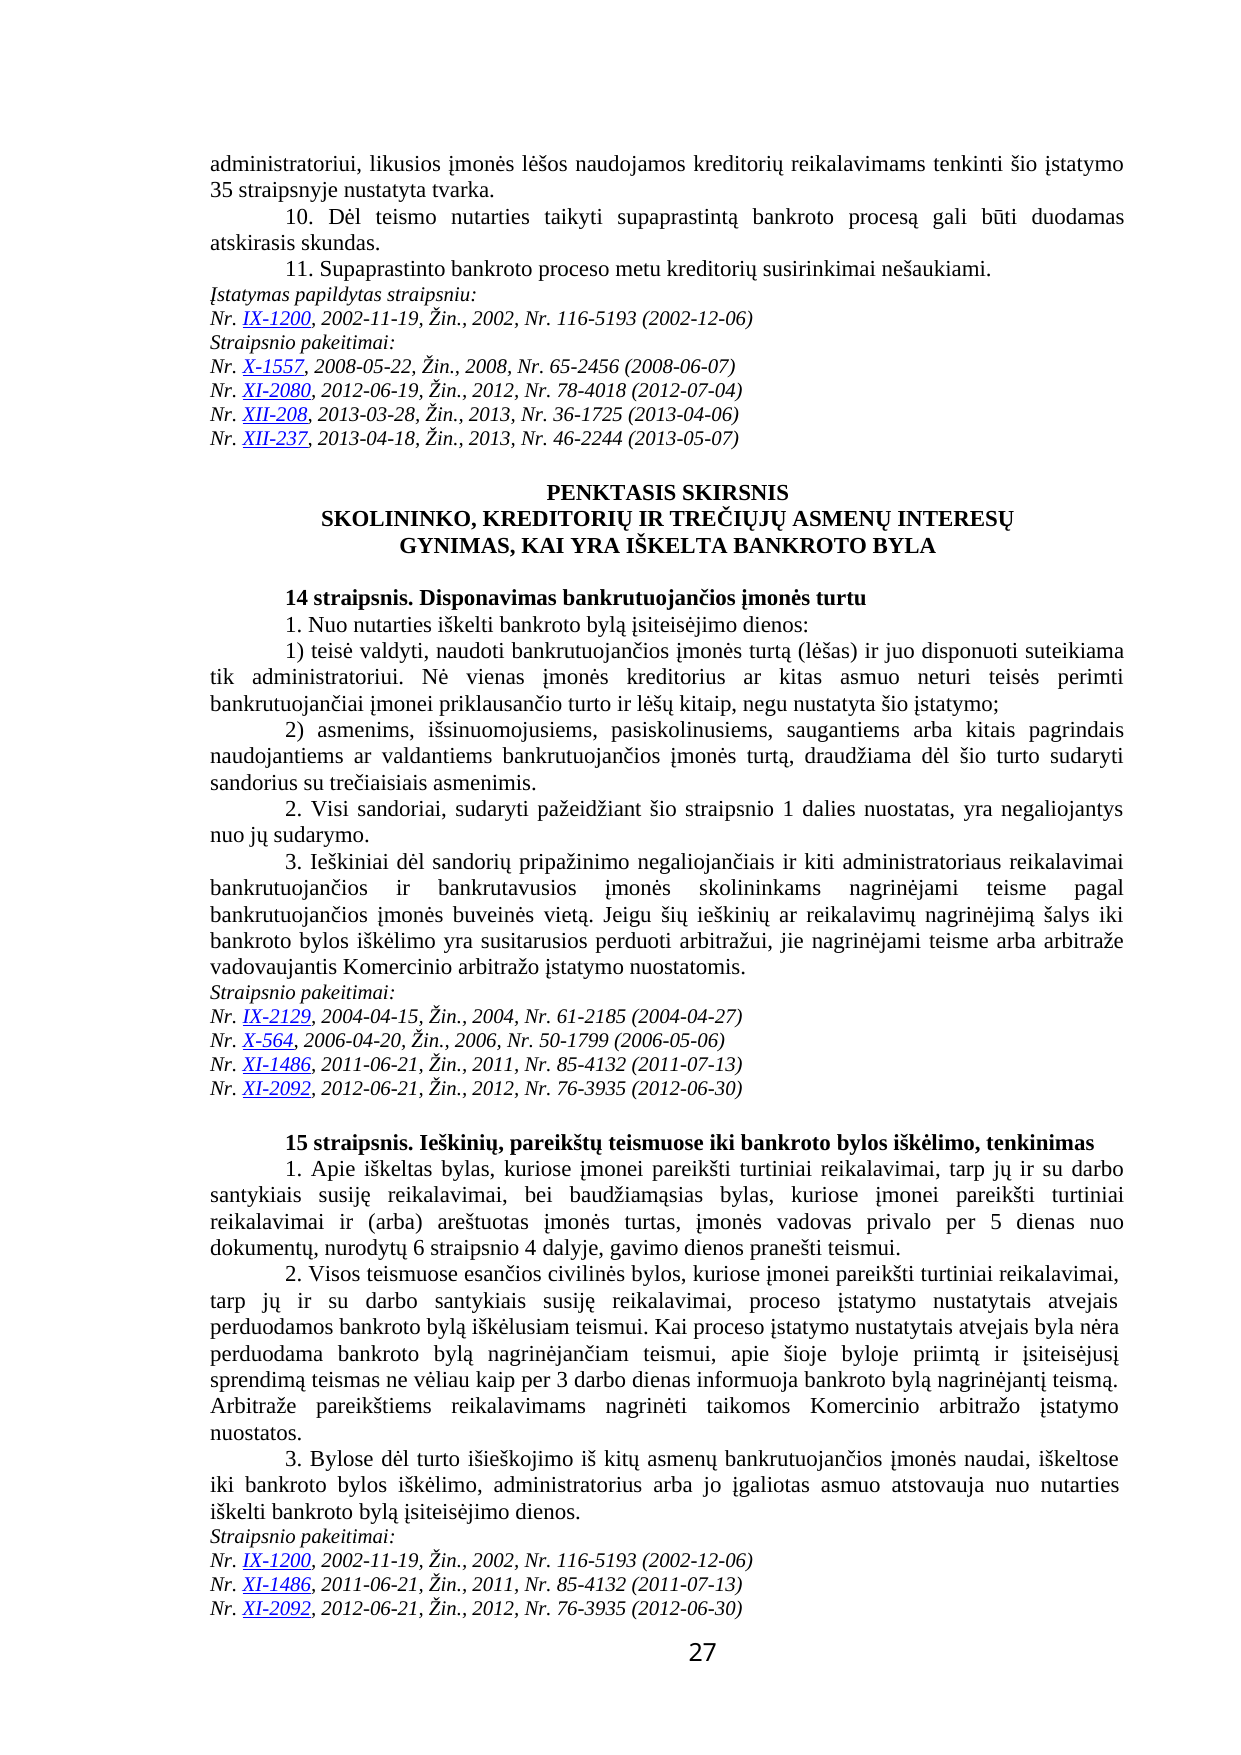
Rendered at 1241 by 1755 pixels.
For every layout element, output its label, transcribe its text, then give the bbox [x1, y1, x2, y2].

text Nr. IX-1200, 2002-11-19, Žin., 2002, Nr. 116-5193 (2002-12-06) [210, 306, 1126, 330]
text 14 straipsnis. Disponavimas bankrutuojančios įmonės turtu [210, 584, 1126, 611]
text administratoriui, likusios įmonės lėšos naudojamos kreditorių reikalavimams tenkinti šio įstatymo 35 straipsnyje nustatyta tvarka. [210, 150, 1126, 203]
text 2. Visi sandoriai, sudaryti pažeidžiant šio straipsnio 1 dalies nuostatas, yra negaliojantys nuo jų sudarymo. [210, 795, 1126, 848]
text 3. Bylose dėl turto išieškojimo iš kitų asmenų bankrutuojančios įmonės naudai, iškeltose iki bankroto bylos iškėlimo, administratorius arba jo įgaliotas asmuo atstovauja nuo nutarties iškelti bankroto bylą įsiteisėjimo dienos. [210, 1445, 1120, 1524]
text 1. Nuo nutarties iškelti bankroto bylą įsiteisėjimo dienos: [210, 611, 1126, 637]
text Nr. X-1557, 2008-05-22, Žin., 2008, Nr. 65-2456 (2008-06-07) [210, 354, 1126, 378]
text 2) asmenims, išsinuomojusiems, pasiskolinusiems, saugantiems arba kitais pagrindais naudojantiems ar valdantiems bankrutuojančios įmonės turtą, draudžiama dėl šio turto sudaryti sandorius su trečiaisiais asmenimis. [210, 716, 1126, 795]
text Nr. IX-1200, 2002-11-19, Žin., 2002, Nr. 116-5193 (2002-12-06) [210, 1548, 1126, 1572]
text Nr. IX-2129, 2004-04-15, Žin., 2004, Nr. 61-2185 (2004-04-27) [210, 1004, 1126, 1028]
text GYNIMAS, KAI YRA IŠKELTA BANKROTO BYLA [210, 532, 1126, 558]
text Nr. XI-2092, 2012-06-21, Žin., 2012, Nr. 76-3935 (2012-06-30) [210, 1596, 1126, 1620]
text Nr. XII-237, 2013-04-18, Žin., 2013, Nr. 46-2244 (2013-05-07) [210, 426, 1126, 450]
text Nr. X-564, 2006-04-20, Žin., 2006, Nr. 50-1799 (2006-05-06) [210, 1028, 1126, 1052]
text Penktasis SKIRSNIS [210, 479, 1126, 505]
text SKOLININKO, KREDITORIŲ IR TREČIŲJŲ ASMENŲ INTERESŲ [210, 505, 1126, 532]
text 2. Visos teismuose esančios civilinės bylos, kuriose įmonei pareikšti turtiniai reikalavimai, tarp jų ir su darbo santykiais susiję reikalavimai, proceso įstatymo nustatytais atvejais perduodamos bankroto bylą iškėlusiam teismui. Kai proceso įstatymo nustatytais atvejais byla nėra perduodama bankroto bylą nagrinėjančiam teismui, apie šioje byloje priimtą ir įsiteisėjusį sprendimą teismas ne vėliau kaip per 3 darbo dienas informuoja bankroto bylą nagrinėjantį teismą. Arbitraže pareikštiems reikalavimams nagrinėti taikomos Komercinio arbitražo įstatymo nuostatos. [210, 1261, 1120, 1445]
text 11. Supaprastinto bankroto proceso metu kreditorių susirinkimai nešaukiami. [210, 255, 1126, 282]
text 1. Apie iškeltas bylas, kuriose įmonei pareikšti turtiniai reikalavimai, tarp jų ir su darbo santykiais susiję reikalavimai, bei baudžiamąsias bylas, kuriose įmonei pareikšti turtiniai reikalavimai ir (arba) areštuotas įmonės turtas, įmonės vadovas privalo per 5 dienas nuo dokumentų, nurodytų 6 straipsnio 4 dalyje, gavimo dienos pranešti teismui. [210, 1155, 1126, 1261]
text Įstatymas papildytas straipsniu: [210, 282, 1126, 306]
text Straipsnio pakeitimai: [210, 330, 1126, 354]
text Nr. XI-2080, 2012-06-19, Žin., 2012, Nr. 78-4018 (2012-07-04) [210, 378, 1126, 402]
text 10. Dėl teismo nutarties taikyti supaprastintą bankroto procesą gali būti duodamas atskirasis skundas. [210, 203, 1126, 255]
text Nr. XII-208, 2013-03-28, Žin., 2013, Nr. 36-1725 (2013-04-06) [210, 402, 1126, 426]
text Straipsnio pakeitimai: [210, 980, 1126, 1004]
text 1) teisė valdyti, naudoti bankrutuojančios įmonės turtą (lėšas) ir juo disponuoti suteikiama tik administratoriui. Nė vienas įmonės kreditorius ar kitas asmuo neturi teisės perimti bankrutuojančiai įmonei priklausančio turto ir lėšų kitaip, negu nustatyta šio įstatymo; [210, 637, 1126, 716]
text Nr. XI-1486, 2011-06-21, Žin., 2011, Nr. 85-4132 (2011-07-13) [210, 1572, 1120, 1596]
text 15 straipsnis. Ieškinių, pareikštų teismuose iki bankroto bylos iškėlimo, tenkinimas [285, 1129, 1126, 1155]
text Nr. XI-1486, 2011-06-21, Žin., 2011, Nr. 85-4132 (2011-07-13) [210, 1052, 1120, 1076]
text 3. Ieškiniai dėl sandorių pripažinimo negaliojančiais ir kiti administratoriaus reikalavimai bankrutuojančios ir bankrutavusios įmonės skolininkams nagrinėjami teisme pagal bankrutuojančios įmonės buveinės vietą. Jeigu šių ieškinių ar reikalavimų nagrinėjimą šalys iki bankroto bylos iškėlimo yra susitarusios perduoti arbitražui, jie nagrinėjami teisme arba arbitraže vadovaujantis Komercinio arbitražo įstatymo nuostatomis. [210, 848, 1126, 980]
text Straipsnio pakeitimai: [210, 1524, 1126, 1548]
text Nr. XI-2092, 2012-06-21, Žin., 2012, Nr. 76-3935 (2012-06-30) [210, 1076, 1126, 1100]
